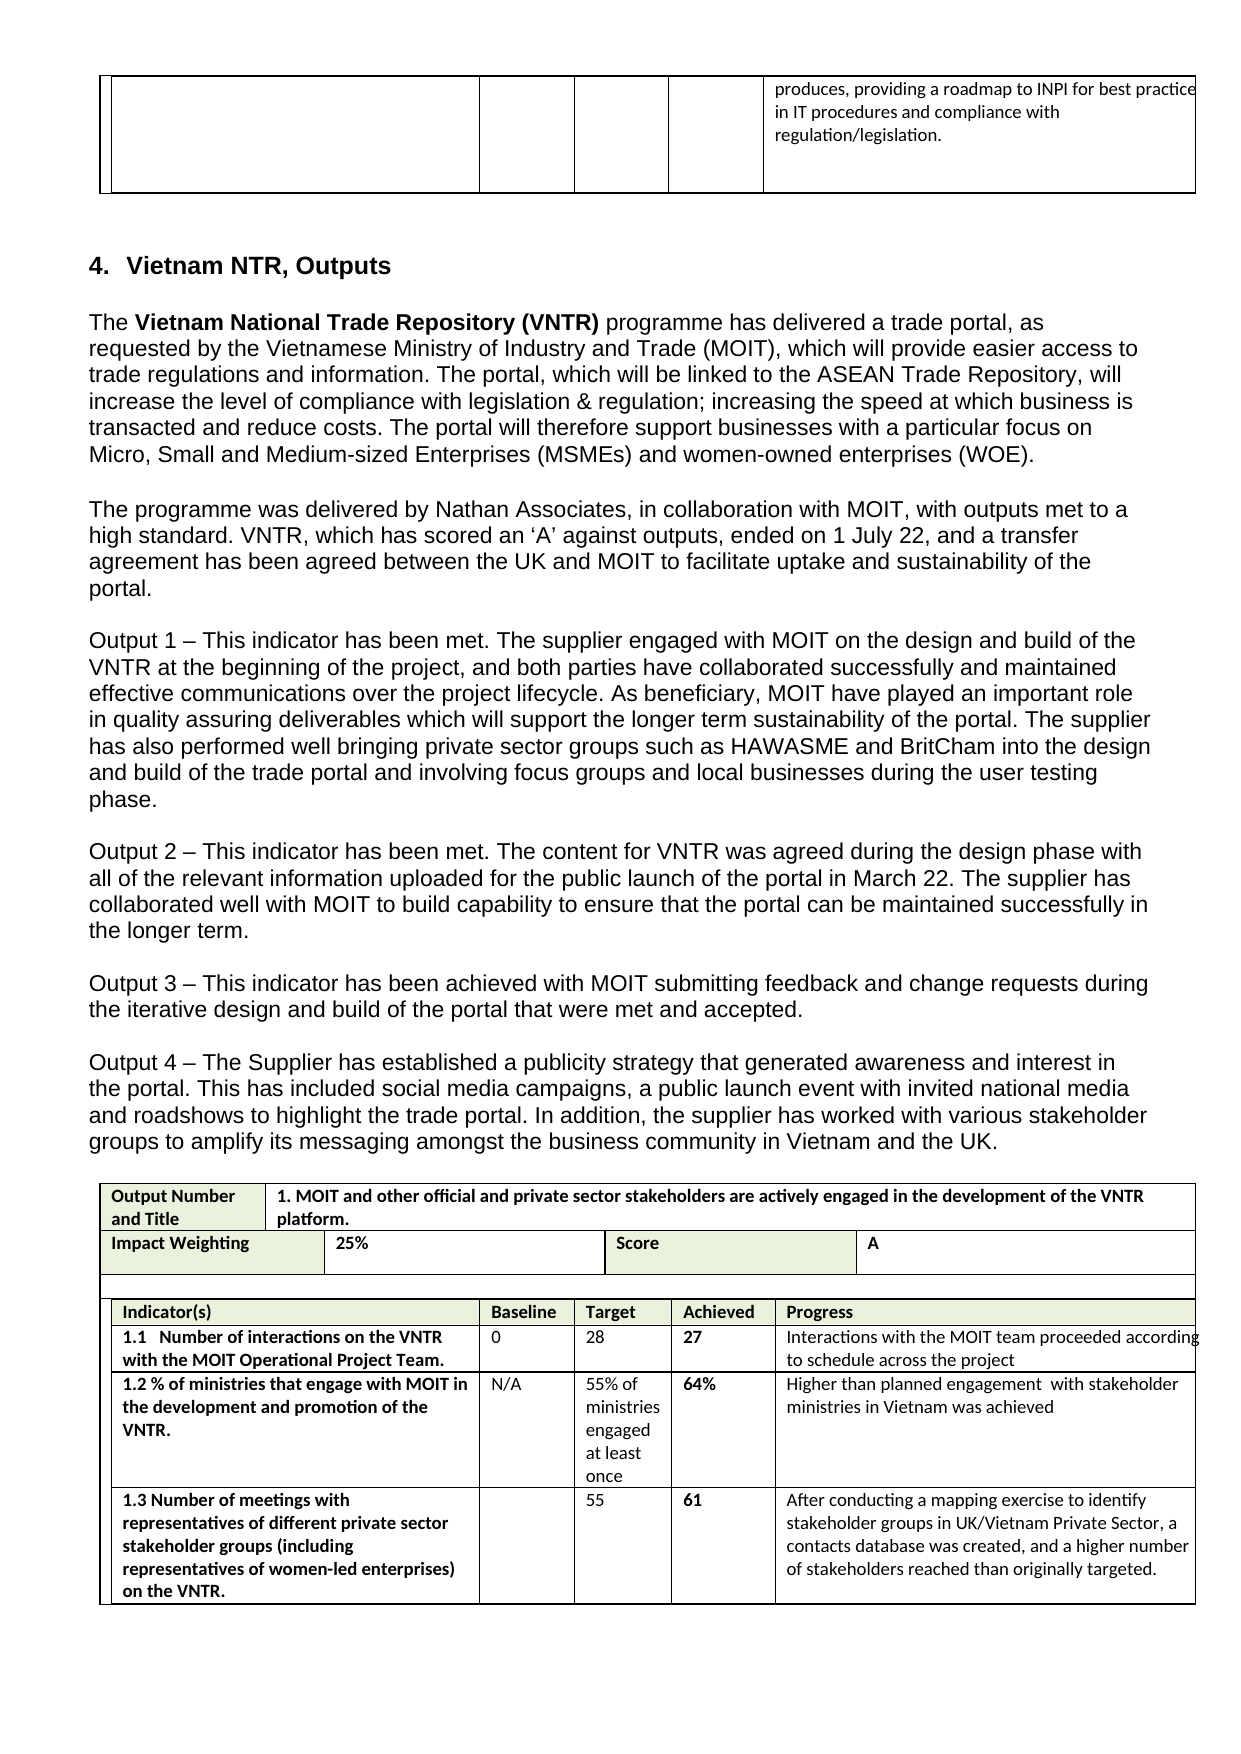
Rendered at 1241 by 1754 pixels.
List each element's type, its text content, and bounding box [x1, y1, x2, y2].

table_cell [480, 77, 574, 192]
text The Vietnam National Trade Repository (VNTR) programme has delivered a trade portal, as requested by the Vietnamese Ministry of Industry and Trade (MOIT), which will provide easier access to trade regulations and information. The portal, which will be linked to the ASEAN Trade Repository, will increase the level of compliance with legislation & regulation; increasing the speed at which business is transacted and reduce costs. The portal will therefore support businesses with a particular focus on Micro, Small and Medium-sized Enterprises (MSMEs) and women-owned enterprises (WOE). [89, 309, 1152, 467]
table_header 1. MOIT and other official and private sector stakeholders are actively engaged in the development of the VNTR platform. [266, 1184, 1195, 1230]
table_cell 1.3 Number of meetings with representatives of different private sector stakeholder groups (including representatives of women-led enterprises) on the VNTR. [112, 1488, 479, 1603]
table_header Indicator(s) [112, 1300, 479, 1324]
table_cell produces, providing a roadmap to INPI for best practice in IT procedures and compliance with regulation/legislation. [764, 77, 1195, 192]
table_cell 25% [325, 1231, 604, 1274]
text Output 2 – This indicator has been met. The content for VNTR was agreed during the design phase with all of the relevant information uploaded for the public launch of the portal in March 22. The supplier has collaborated well with MOIT to build capability to ensure that the portal can be maintained successfully in the longer term. [89, 838, 1152, 944]
table_cell N/A [480, 1373, 574, 1487]
table_header Output Number and Title [101, 1184, 265, 1230]
table_cell [605, 1275, 856, 1298]
table_header Progress [776, 1300, 1195, 1324]
text Output 3 – This indicator has been achieved with MOIT submitting feedback and change requests during the iterative design and build of the portal that were met and accepted. [89, 970, 1152, 1023]
table_cell [669, 77, 763, 192]
text Output 1 – This indicator has been met. The supplier engaged with MOIT on the design and build of the VNTR at the beginning of the project, and both parties have collaborated successfully and maintained effective communications over the project lifecycle. As beneficiary, MOIT have played an important role in quality assuring deliverables which will support the longer term sustainability of the portal. The supplier has also performed well bringing private sector groups such as HAWASME and BritCham into the design and build of the trade portal and involving focus groups and local businesses during the user testing phase. [89, 627, 1152, 812]
table_cell 1.1 Number of interactions on the VNTR with the MOIT Operational Project Team. [112, 1326, 479, 1371]
table_cell [324, 1275, 605, 1298]
table_header Baseline [480, 1300, 574, 1324]
table_header Achieved [672, 1300, 775, 1324]
table_cell 1.2 % of ministries that engage with MOIT in the development and promotion of the VNTR. [112, 1373, 479, 1487]
table_cell 61 [672, 1488, 775, 1603]
table_cell [575, 77, 668, 192]
table_cell 55% of ministries engaged at least once [575, 1373, 671, 1487]
table_cell Impact Weighting [101, 1231, 324, 1274]
table_cell [112, 77, 479, 192]
table_cell [856, 1275, 1195, 1298]
table_cell [101, 1299, 111, 1604]
table_header Target [575, 1300, 671, 1324]
list Vietnam NTR, Outputs [89, 251, 1152, 280]
table_cell A [857, 1231, 1195, 1274]
table_cell 27 [672, 1326, 775, 1371]
table_cell 28 [575, 1326, 671, 1371]
table_cell 55 [575, 1488, 671, 1603]
text The programme was delivered by Nathan Associates, in collaboration with MOIT, with outputs met to a high standard. VNTR, which has scored an ‘A’ against outputs, ended on 1 July 22, and a transfer agreement has been agreed between the UK and MOIT to facilitate uptake and sustainability of the portal. [89, 496, 1152, 601]
table_cell Higher than planned engagement with stakeholder ministries in Vietnam was achieved [776, 1373, 1195, 1487]
text Output 4 – The Supplier has established a publicity strategy that generated awareness and interest in the portal. This has included social media campaigns, a public launch event with invited national media and roadshows to highlight the trade portal. In addition, the supplier has worked with various stakeholder groups to amplify its messaging amongst the business community in Vietnam and the UK. [89, 1049, 1152, 1154]
table_cell 64% [672, 1373, 775, 1487]
table_cell [101, 76, 111, 193]
table_cell After conducting a mapping exercise to identify stakeholder groups in UK/Vietnam Private Sector, a contacts database was created, and a higher number of stakeholders reached than originally targeted. [776, 1488, 1195, 1603]
table_cell [101, 1275, 324, 1298]
table_cell Score [606, 1231, 856, 1274]
table_cell [480, 1488, 574, 1603]
table_cell Interactions with the MOIT team proceeded according to schedule across the project [776, 1326, 1195, 1371]
table_cell 0 [480, 1326, 574, 1371]
